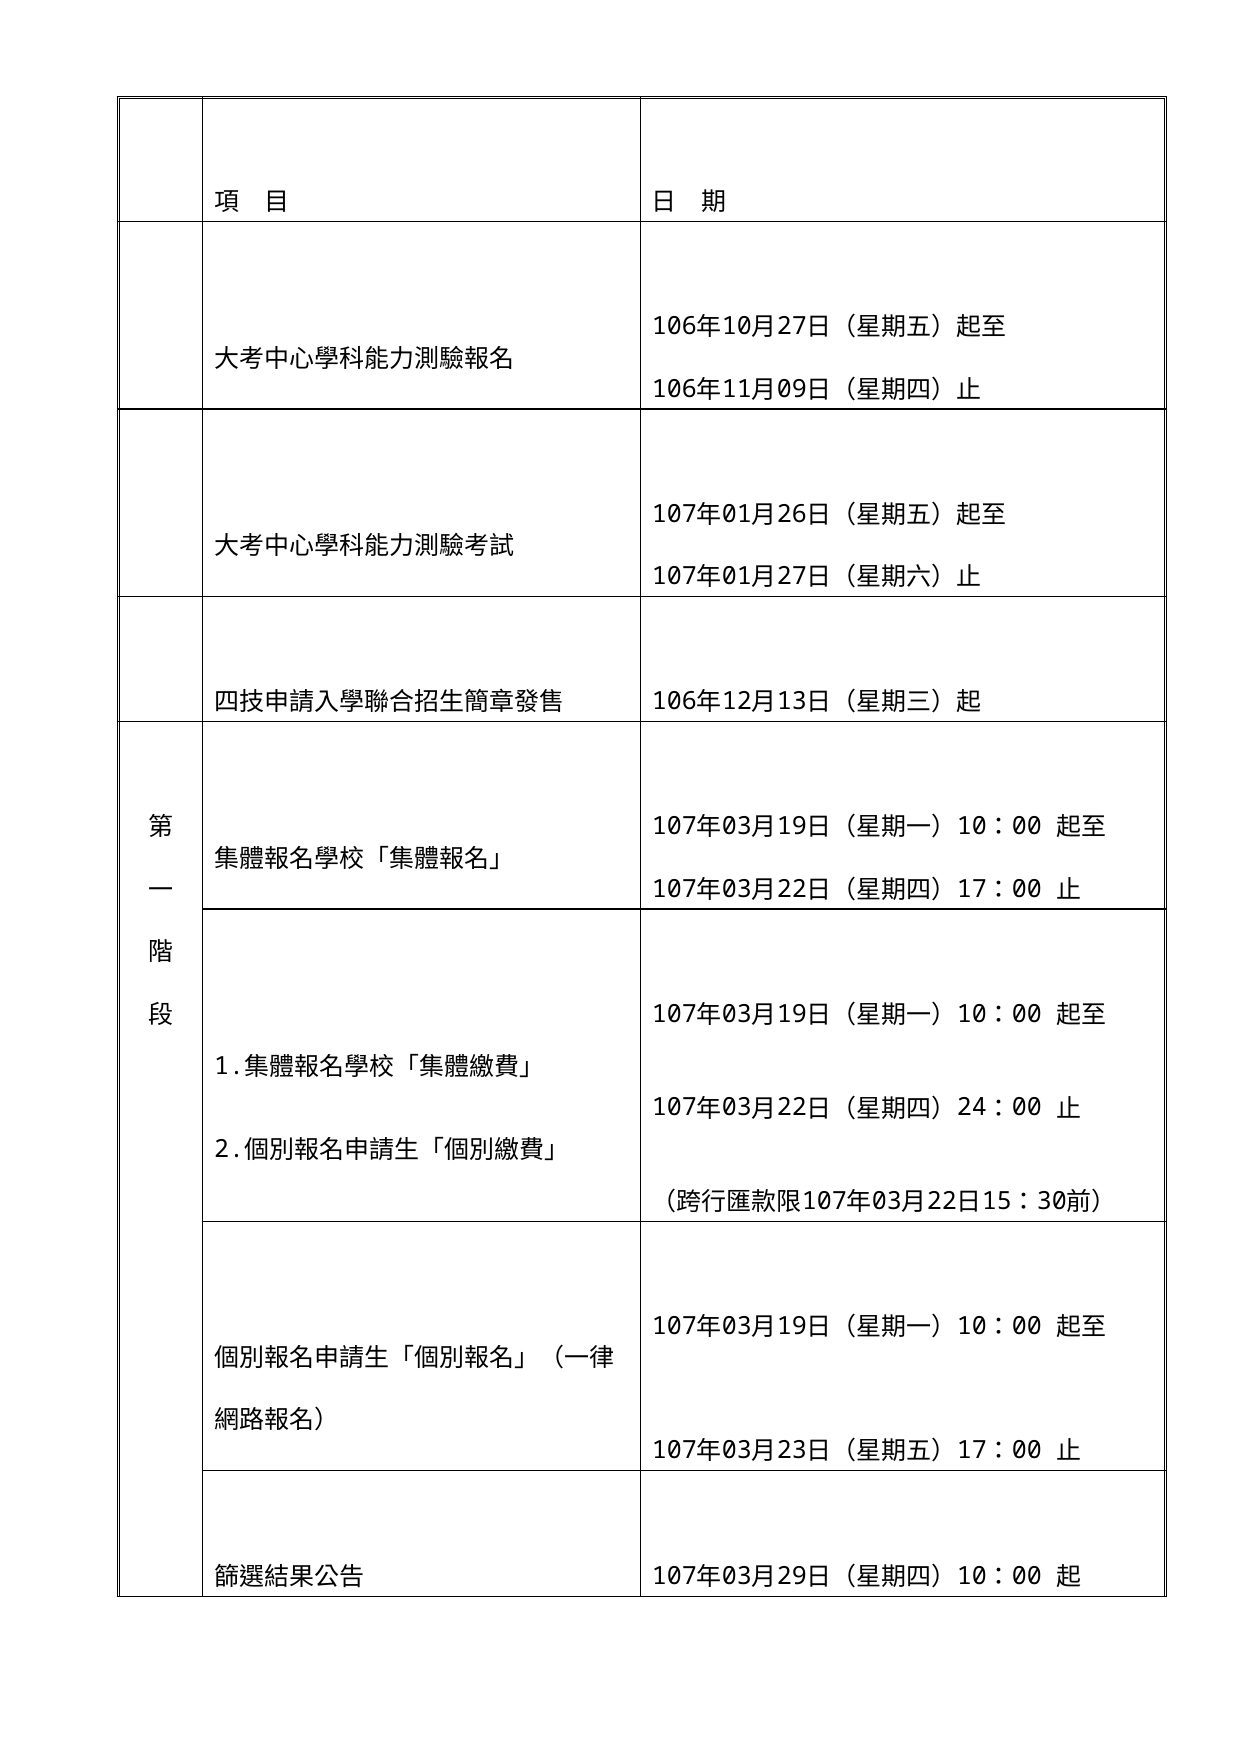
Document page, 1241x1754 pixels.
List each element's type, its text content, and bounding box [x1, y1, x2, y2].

table_header 項 目 [203, 99, 640, 221]
table_cell 106年10月27日（星期五）起至 106年11月09日（星期四）止 [641, 222, 1164, 408]
table_cell 集體報名學校「集體報名」 [203, 722, 640, 908]
table_cell 篩選結果公告 [203, 1471, 640, 1596]
table_cell 107年03月29日（星期四）10：00 起 [641, 1471, 1164, 1596]
table_cell 第 一 階 段 [120, 722, 202, 1596]
table_cell 大考中心學科能力測驗考試 [203, 410, 640, 596]
table_header [120, 99, 202, 221]
table_cell 107年03月19日（星期一）10：00 起至 107年03月23日（星期五）17：00 止 [641, 1222, 1164, 1470]
table_cell 四技申請入學聯合招生簡章發售 [203, 597, 640, 721]
table_cell 大考中心學科能力測驗報名 [203, 222, 640, 408]
table_cell 個別報名申請生「個別報名」（一律網路報名） [203, 1222, 640, 1470]
table_cell 107年03月19日（星期一）10：00 起至 107年03月22日（星期四）24：00 止 （跨行匯款限107年03月22日15：30前） [641, 910, 1164, 1221]
table_header 日 期 [641, 99, 1164, 221]
table_cell 1.集體報名學校「集體繳費」 2.個別報名申請生「個別繳費」 [203, 910, 640, 1221]
table_cell [120, 597, 202, 721]
table_cell [120, 410, 202, 596]
table_cell [120, 222, 202, 408]
table_cell 107年01月26日（星期五）起至 107年01月27日（星期六）止 [641, 410, 1164, 596]
table_cell 106年12月13日（星期三）起 [641, 597, 1164, 721]
table_cell 107年03月19日（星期一）10：00 起至 107年03月22日（星期四）17：00 止 [641, 722, 1164, 908]
